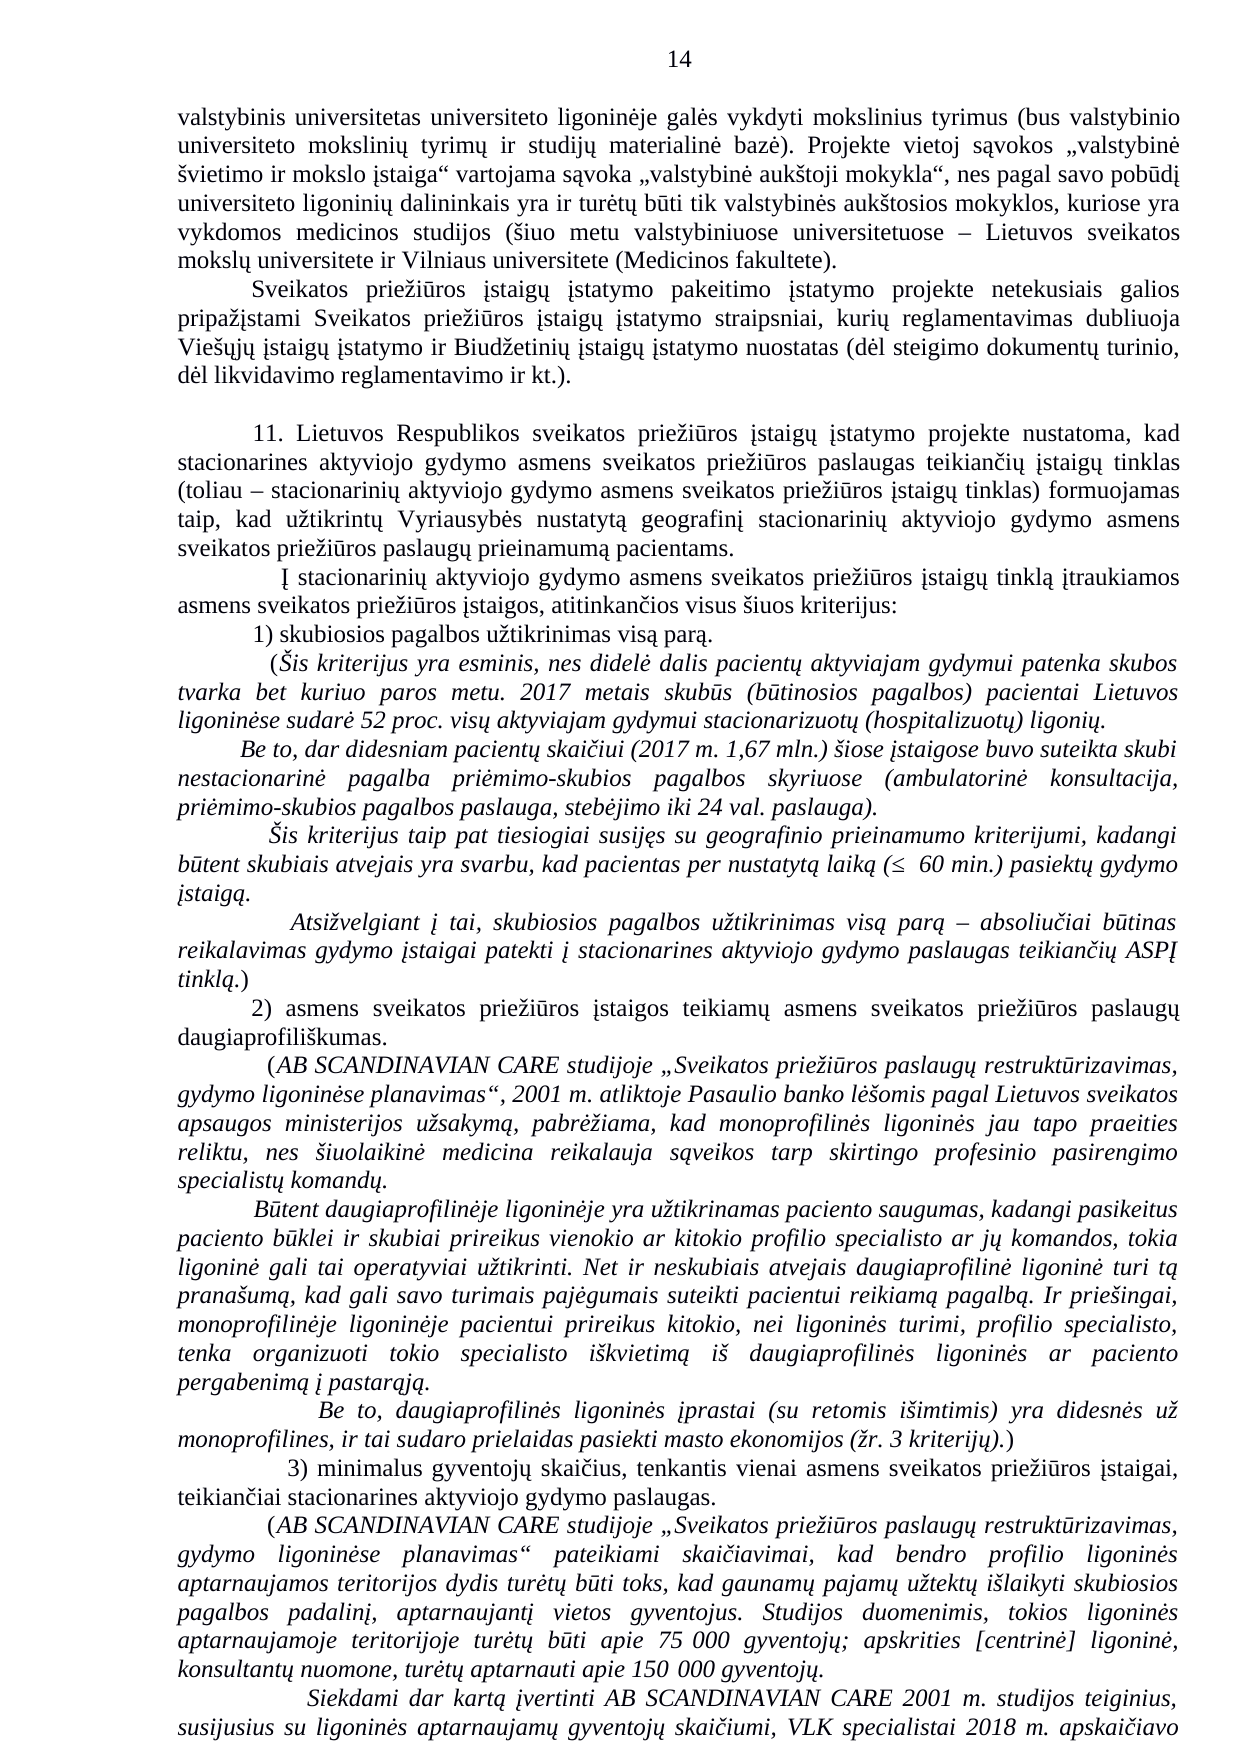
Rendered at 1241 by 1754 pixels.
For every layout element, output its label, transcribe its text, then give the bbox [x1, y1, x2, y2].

text 1) skubiosios pagalbos užtikrinimas visą parą. [177, 619, 1181, 648]
text (AB SCANDINAVIAN CARE studijoje „Sveikatos priežiūros paslaugų restruktūrizavimas, gydymo ligoninėse planavimas“ pateikiami skaičiavimai, kad bendro profilio ligoninės aptarnaujamos teritorijos dydis turėtų būti toks, kad gaunamų pajamų užtektų išlaikyti skubiosios pagalbos padalinį, aptarnaujantį vietos gyventojus. Studijos duomenimis, tokios ligoninės aptarnaujamoje teritorijoje turėtų būti apie 75 000 gyventojų; apskrities [centrinė] ligoninė, konsultantų nuomone, turėtų aptarnauti apie 150 000 gyventojų. [177, 1511, 1181, 1683]
text Į stacionarinių aktyviojo gydymo asmens sveikatos priežiūros įstaigų tinklą įtraukiamos asmens sveikatos priežiūros įstaigos, atitinkančios visus šiuos kriterijus: [177, 562, 1181, 619]
text Be to, dar didesniam pacientų skaičiui (2017 m. 1,67 mln.) šiose įstaigose buvo suteikta skubi nestacionarinė pagalba priėmimo-skubios pagalbos skyriuose (ambulatorinė konsultacija, priėmimo-skubios pagalbos paslauga, stebėjimo iki 24 val. paslauga). [177, 734, 1181, 821]
text 11. Lietuvos Respublikos sveikatos priežiūros įstaigų įstatymo projekte nustatoma, kad stacionarines aktyviojo gydymo asmens sveikatos priežiūros paslaugas teikiančių įstaigų tinklas (toliau – stacionarinių aktyviojo gydymo asmens sveikatos priežiūros įstaigų tinklas) formuojamas taip, kad užtikrintų Vyriausybės nustatytą geografinį stacionarinių aktyviojo gydymo asmens sveikatos priežiūros paslaugų prieinamumą pacientams. [177, 418, 1181, 562]
text 3) minimalus gyventojų skaičius, tenkantis vienai asmens sveikatos priežiūros įstaigai, teikiančiai stacionarines aktyviojo gydymo paslaugas. [177, 1453, 1181, 1511]
list 2) asmens sveikatos priežiūros įstaigos teikiamų asmens sveikatos priežiūros paslaugų daugiaprofiliškumas. [177, 993, 1181, 1051]
text Būtent daugiaprofilinėje ligoninėje yra užtikrinamas paciento saugumas, kadangi pasikeitus paciento būklei ir skubiai prireikus vienokio ar kitokio profilio specialisto ar jų komandos, tokia ligoninė gali tai operatyviai užtikrinti. Net ir neskubiais atvejais daugiaprofilinė ligoninė turi tą pranašumą, kad gali savo turimais pajėgumais suteikti pacientui reikiamą pagalbą. Ir priešingai, monoprofilinėje ligoninėje pacientui prireikus kitokio, nei ligoninės turimi, profilio specialisto, tenka organizuoti tokio specialisto iškvietimą iš daugiaprofilinės ligoninės ar paciento pergabenimą į pastarąją. [177, 1194, 1181, 1396]
text (Šis kriterijus yra esminis, nes didelė dalis pacientų aktyviajam gydymui patenka skubos tvarka bet kuriuo paros metu. 2017 metais skubūs (būtinosios pagalbos) pacientai Lietuvos ligoninėse sudarė 52 proc. visų aktyviajam gydymui stacionarizuotų (hospitalizuotų) ligonių. [177, 648, 1181, 734]
text (AB SCANDINAVIAN CARE studijoje „Sveikatos priežiūros paslaugų restruktūrizavimas, gydymo ligoninėse planavimas“, 2001 m. atliktoje Pasaulio banko lėšomis pagal Lietuvos sveikatos apsaugos ministerijos užsakymą, pabrėžiama, kad monoprofilinės ligoninės jau tapo praeities reliktu, nes šiuolaikinė medicina reikalauja sąveikos tarp skirtingo profesinio pasirengimo specialistų komandų. [177, 1051, 1181, 1194]
text Sveikatos priežiūros įstaigų įstatymo pakeitimo įstatymo projekte netekusiais galios pripažįstami Sveikatos priežiūros įstaigų įstatymo straipsniai, kurių reglamentavimas dubliuoja Viešųjų įstaigų įstatymo ir Biudžetinių įstaigų įstatymo nuostatas (dėl steigimo dokumentų turinio, dėl likvidavimo reglamentavimo ir kt.). [177, 274, 1181, 389]
text valstybinis universitetas universiteto ligoninėje galės vykdyti mokslinius tyrimus (bus valstybinio universiteto mokslinių tyrimų ir studijų materialinė bazė). Projekte vietoj sąvokos „valstybinė švietimo ir mokslo įstaiga“ vartojama sąvoka „valstybinė aukštoji mokykla“, nes pagal savo pobūdį universiteto ligoninių dalininkais yra ir turėtų būti tik valstybinės aukštosios mokyklos, kuriose yra vykdomos medicinos studijos (šiuo metu valstybiniuose universitetuose – Lietuvos sveikatos mokslų universitete ir Vilniaus universitete (Medicinos fakultete). [177, 102, 1181, 274]
text Atsižvelgiant į tai, skubiosios pagalbos užtikrinimas visą parą – absoliučiai būtinas reikalavimas gydymo įstaigai patekti į stacionarines aktyviojo gydymo paslaugas teikiančių ASPĮ tinklą.) [177, 907, 1181, 993]
text Be to, daugiaprofilinės ligoninės įprastai (su retomis išimtimis) yra didesnės už monoprofilines, ir tai sudaro prielaidas pasiekti masto ekonomijos (žr. 3 kriterijų).) [177, 1396, 1181, 1453]
text Siekdami dar kartą įvertinti AB SCANDINAVIAN CARE 2001 m. studijos teiginius, susijusius su ligoninės aptarnaujamų gyventojų skaičiumi, VLK specialistai 2018 m. apskaičiavo [177, 1683, 1181, 1741]
text Šis kriterijus taip pat tiesiogiai susijęs su geografinio prieinamumo kriterijumi, kadangi būtent skubiais atvejais yra svarbu, kad pacientas per nustatytą laiką (≤ 60 min.) pasiektų gydymo įstaigą. [177, 821, 1181, 907]
